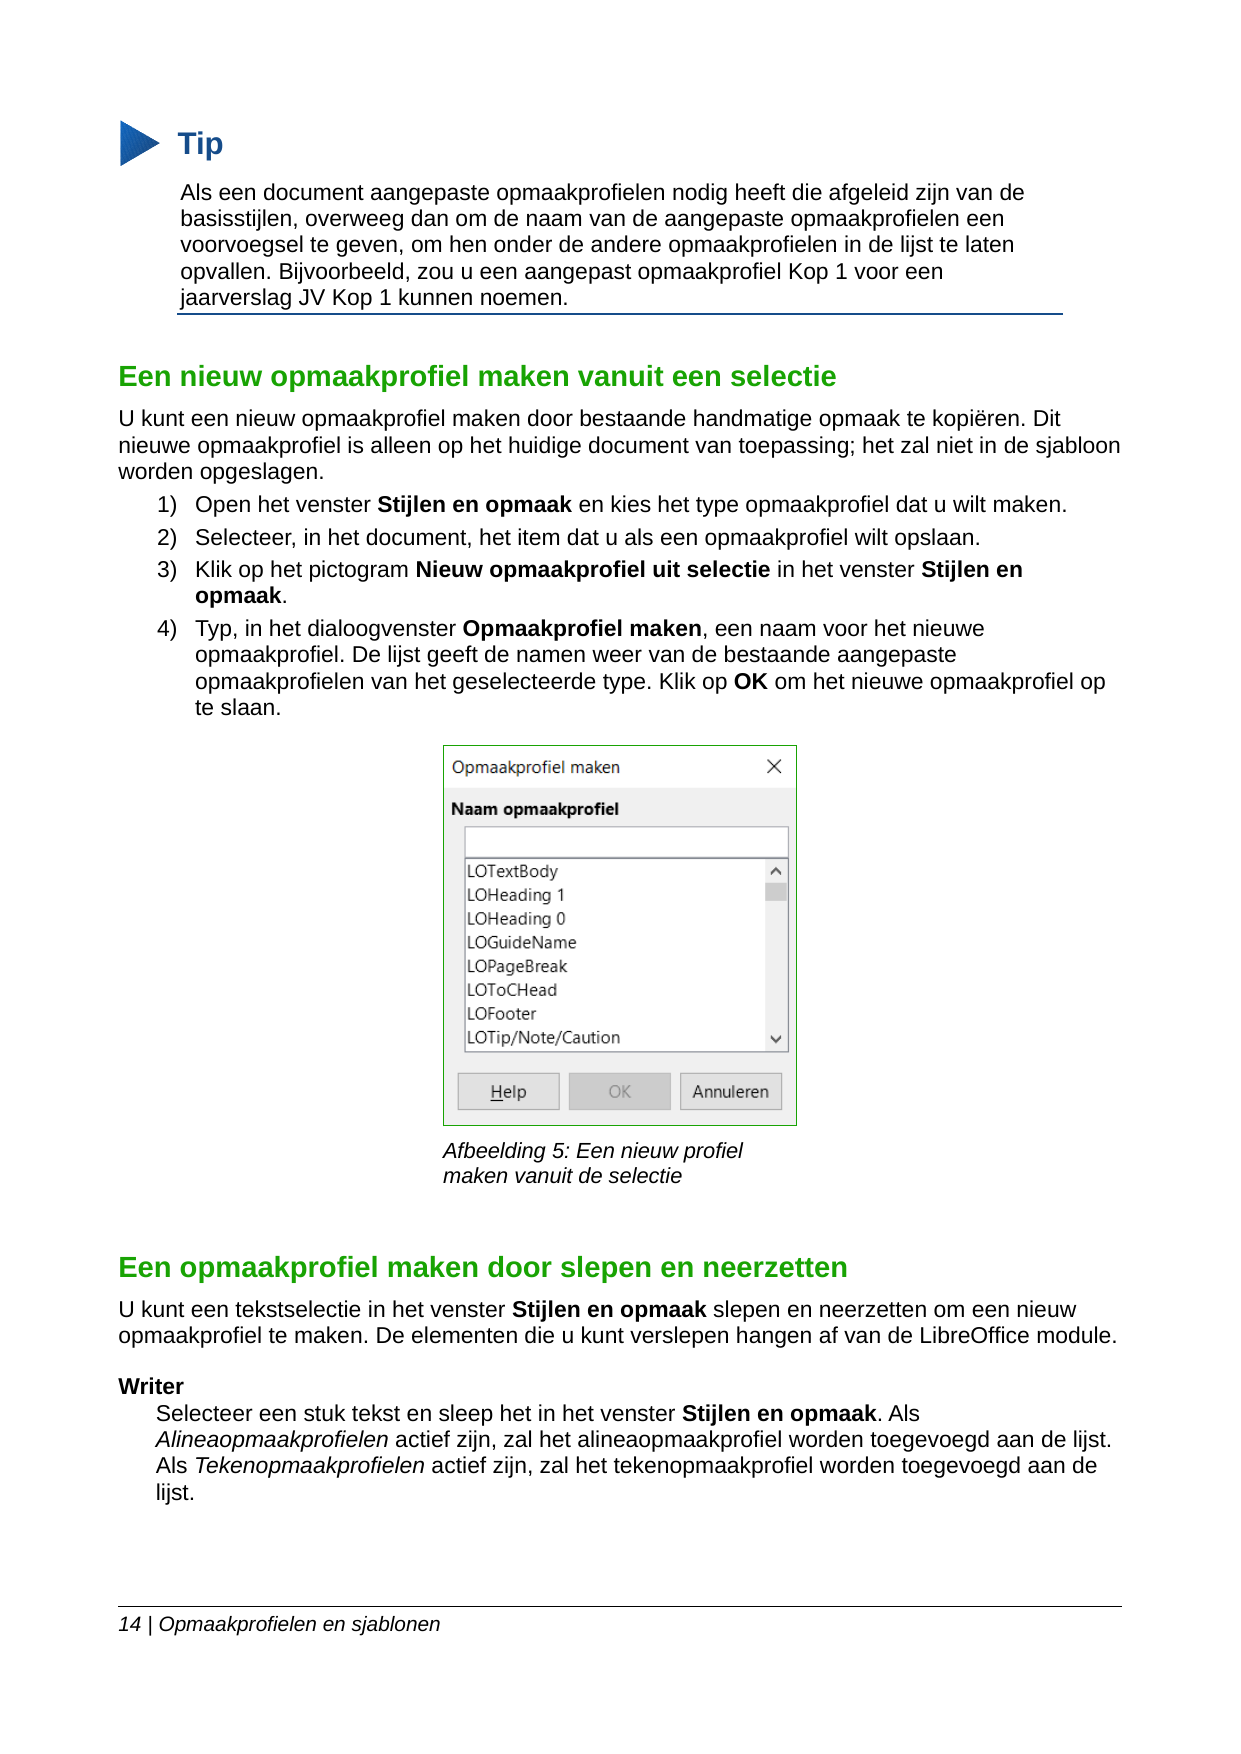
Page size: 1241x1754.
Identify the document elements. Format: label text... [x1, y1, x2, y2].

text Als een document aangepaste opmaakprofielen nodig heeft die afgeleid zijn van de basisstijlen, overweeg dan om de naam van de aangepaste opmaakprofielen een voorvoegsel te geven, om hen onder de andere opmaakprofielen in de lijst te laten opvallen. Bijvoorbeeld, zou u een aangepast opmaakprofiel Kop 1 voor een jaarverslag JV Kop 1 kunnen noemen. [177, 176, 1063, 313]
subtitle Een nieuw opmaakprofiel maken vanuit een selectie [118, 359, 1122, 393]
list Selecteer, in het document, het item dat u als een opmaakprofiel wilt opslaan. [177, 523, 1122, 550]
text Selecteer een stuk tekst en sleep het in het venster Stijlen en opmaak. Als Alineaopmaakprofielen actief zijn, zal het alineaopmaakprofiel worden toegevoegd aan de lijst. Als Tekenopmaakprofielen actief zijn, zal het tekenopmaakprofiel worden toegevoegd aan de lijst. [156, 1400, 1122, 1505]
list Open het venster Stijlen en opmaak en kies het type opmaakprofiel dat u wilt maken. [177, 491, 1122, 517]
list Klik op het pictogram Nieuw opmaakprofiel uit selectie in het venster Stijlen en opmaak. [177, 556, 1122, 609]
text Writer [118, 1373, 1122, 1400]
list U kunt een nieuw opmaakprofiel maken door bestaande handmatige opmaak te kopiëren. Dit nieuwe opmaakprofiel is alleen op het huidige document van toepassing; het zal niet in de sjabloon worden opgeslagen. [118, 405, 1122, 484]
picture [444, 746, 796, 1125]
text U kunt een tekstselectie in het venster Stijlen en opmaak slepen en neerzetten om een nieuw opmaakprofiel te maken. De elementen die u kunt verslepen hangen af van de LibreOffice module. [118, 1296, 1122, 1348]
text Afbeelding 5: Een nieuw profiel maken vanuit de selectie [443, 1126, 797, 1188]
subtitle Een opmaakprofiel maken door slepen en neerzetten [118, 1250, 1122, 1283]
subtitle Tip [118, 118, 1122, 168]
list Typ, in het dialoogvenster Opmaakprofiel maken, een naam voor het nieuwe opmaakprofiel. De lijst geeft de namen weer van de bestaande aangepaste opmaakprofielen van het geselecteerde type. Klik op OK om het nieuwe opmaakprofiel op te slaan. [177, 615, 1122, 721]
